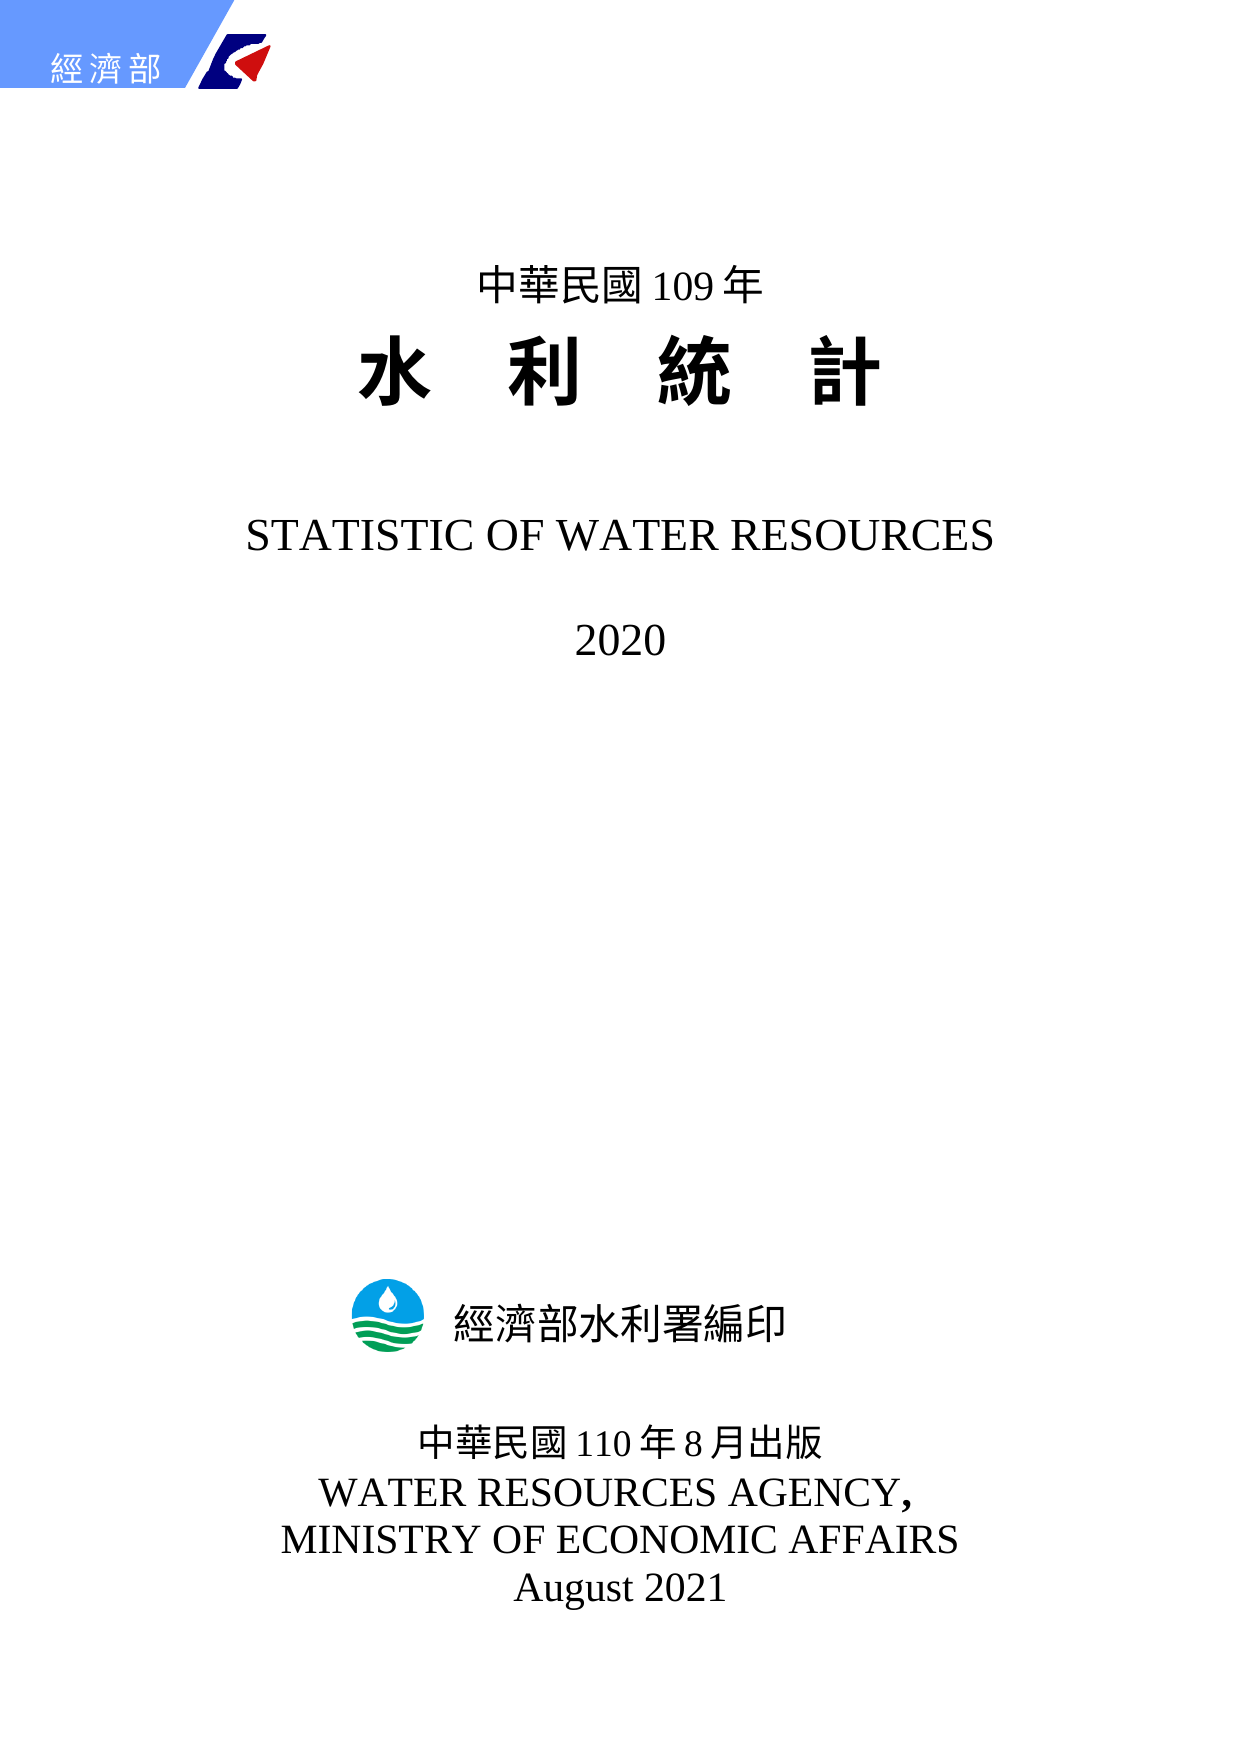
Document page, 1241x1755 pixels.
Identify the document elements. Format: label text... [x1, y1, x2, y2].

text August 2021 [59, 1563, 1181, 1611]
text 中華民國109年 [59, 252, 1181, 312]
text 2020 [59, 613, 1181, 665]
text 經濟部水利署編印 [59, 1291, 1181, 1369]
text STATISTIC OF WATER RESOURCES [59, 507, 1181, 560]
text 中華民國110年8月出版 [59, 1413, 1181, 1467]
text WATER RESOURCES AGENCY, [59, 1467, 1181, 1515]
text 水 利 統 計 [59, 312, 1181, 421]
text MINISTRY OF ECONOMIC AFFAIRS [59, 1515, 1181, 1563]
